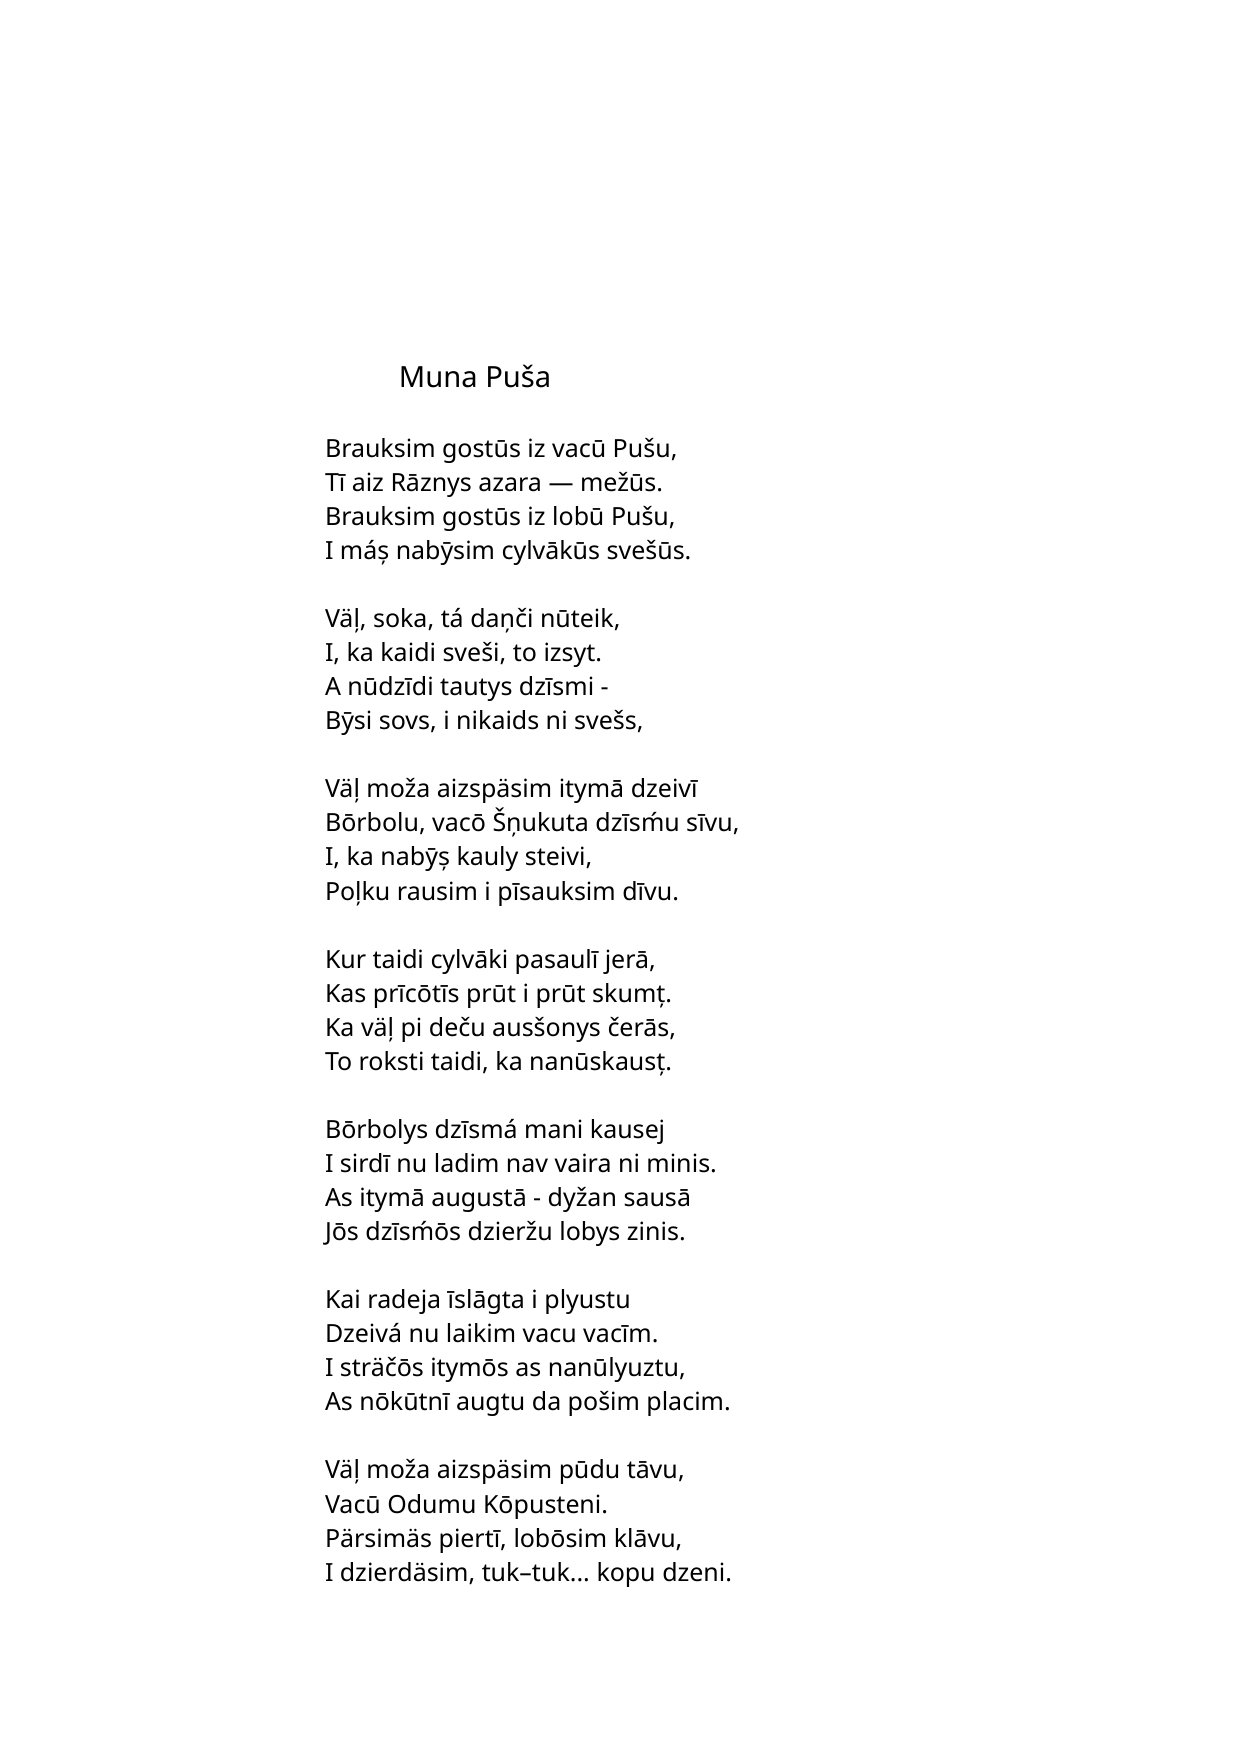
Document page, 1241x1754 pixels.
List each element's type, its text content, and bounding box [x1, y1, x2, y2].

text I, ka nabȳș kauly steivi, [325, 839, 1122, 873]
text I dzierdäsim, tuk–tuk... kopu dzeni. [325, 1554, 1122, 1588]
text I máș nabȳsim cylvākūs svešūs. [325, 532, 1122, 567]
text Kas prīcōtīs prūt i prūt skumț. [325, 975, 1122, 1009]
text Pärsimäs piertī, lobōsim klāvu, [325, 1520, 1122, 1554]
text Brauksim gostūs iz lobū Pušu, [325, 498, 1122, 532]
text Brauksim gostūs iz vacū Pušu, [325, 430, 1122, 464]
text Bōrbolu, vacō Šņukuta dzīsḿu sīvu, [325, 805, 1122, 839]
text Väļ moža aizspäsim pūdu tāvu, [325, 1452, 1122, 1486]
text Bȳsi sovs, i nikaids ni svešs, [325, 703, 1122, 737]
text Poļku rausim i pīsauksim dīvu. [325, 873, 1122, 907]
text To roksti taidi, ka nanūskausț. [325, 1043, 1122, 1077]
text Dzeivá nu laikim vacu vacīm. [325, 1316, 1122, 1350]
text Bōrbolys dzīsmá mani kausej [325, 1112, 1122, 1146]
text As itymā augustā - dyžan sausā [325, 1180, 1122, 1214]
text Vacū Odumu Kōpusteni. [325, 1486, 1122, 1520]
text I sträčōs itymōs as nanūlyuztu, [325, 1350, 1122, 1384]
text Kai radeja īslāgta i plyustu [325, 1282, 1122, 1316]
text Jōs dzīsḿōs dzieržu lobys zinis. [325, 1214, 1122, 1248]
text As nōkūtnī augtu da pošim placim. [325, 1384, 1122, 1418]
text Ka väļ pi deču ausšonys čerās, [325, 1009, 1122, 1043]
text Väļ moža aizspäsim itymā dzeivī [325, 771, 1122, 805]
text Muna Puša [325, 357, 1122, 396]
text I sirdī nu ladim nav vaira ni minis. [325, 1146, 1122, 1180]
text Kur taidi cylvāki pasaulī jerā, [325, 941, 1122, 975]
text A nūdzīdi tautys dzīsmi - [325, 669, 1122, 703]
text I, ka kaidi sveši, to izsyt. [325, 635, 1122, 669]
text Tī aiz Rāznys azara — mežūs. [325, 464, 1122, 498]
text Väļ, soka, tá daņči nūteik, [325, 601, 1122, 635]
